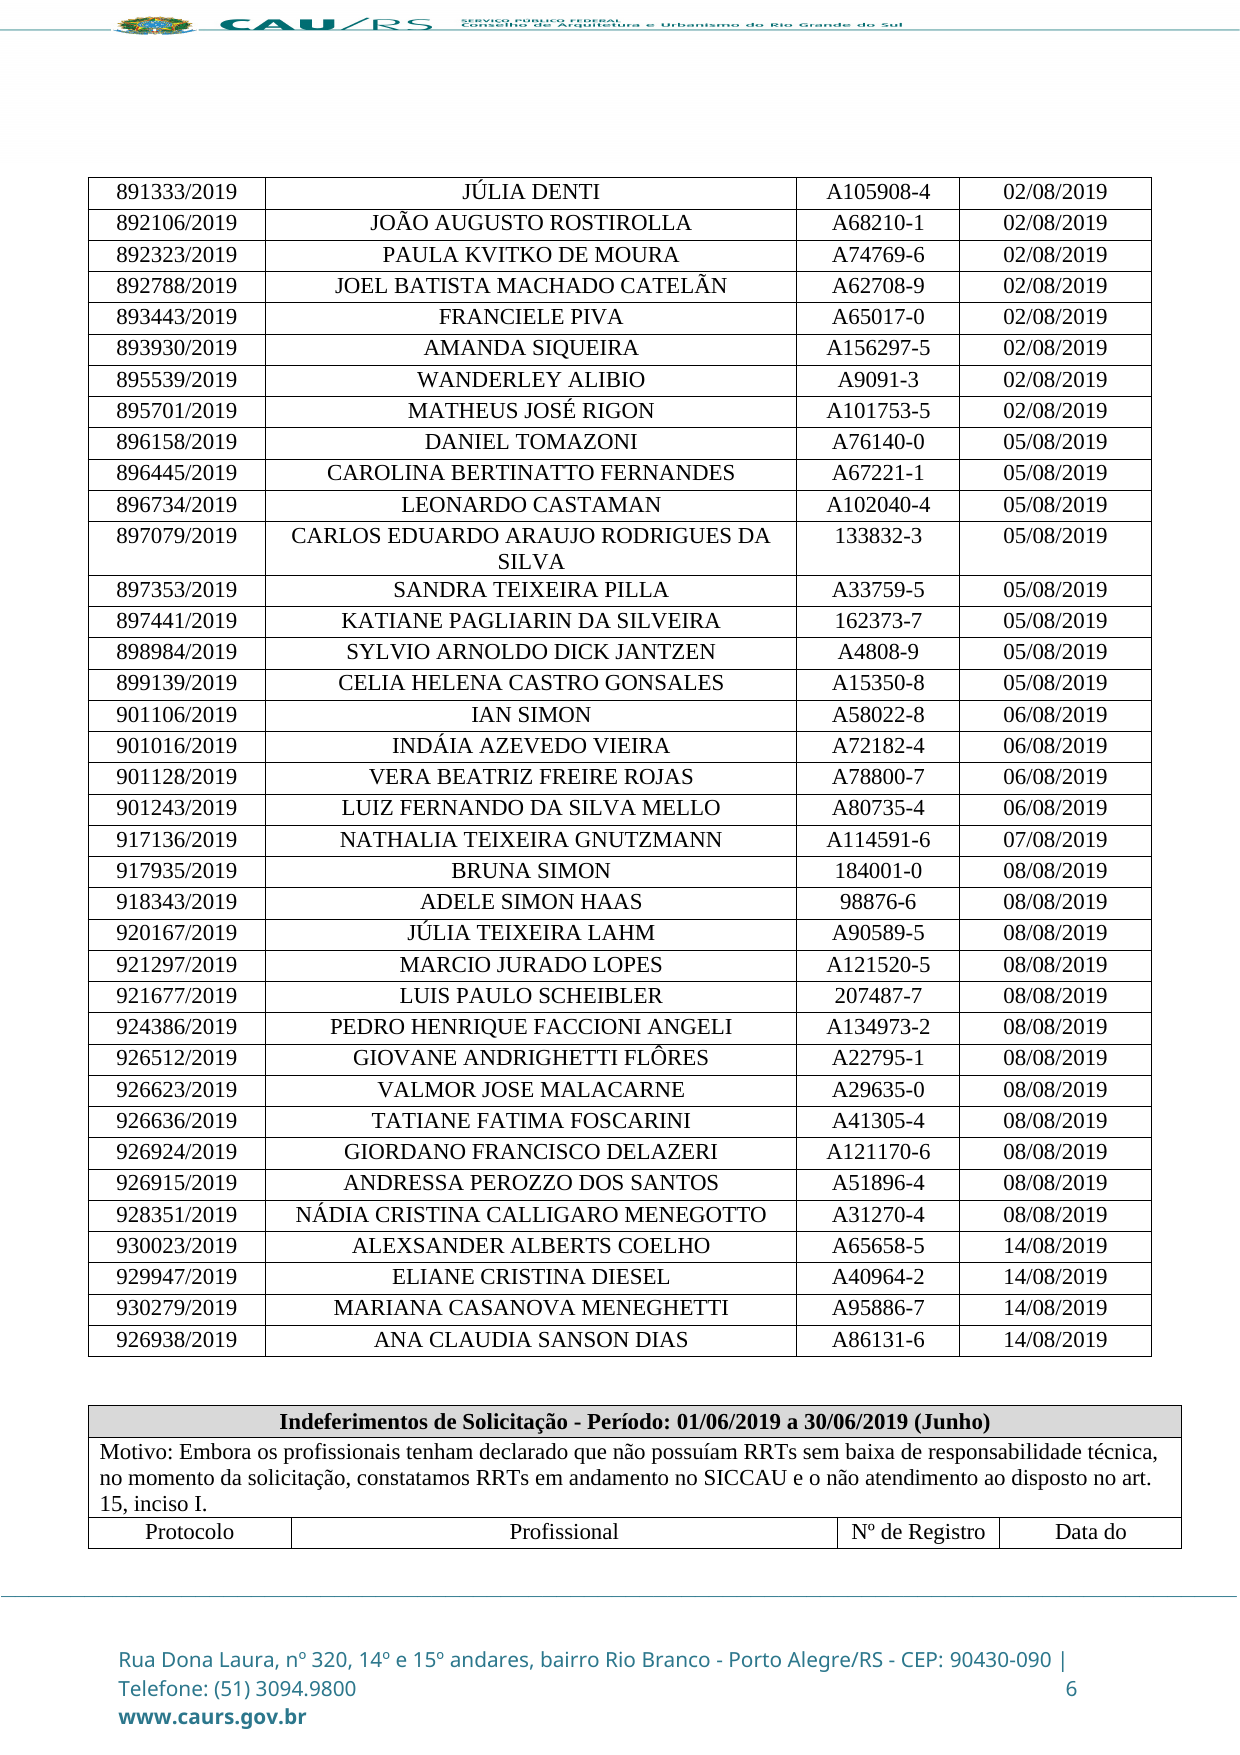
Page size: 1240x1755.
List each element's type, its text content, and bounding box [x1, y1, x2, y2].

table_cell 892788/2019 [89, 272, 265, 302]
table_cell 896734/2019 [89, 491, 265, 521]
table_cell 02/08/2019 [960, 178, 1151, 208]
table_cell 98876-6 [797, 888, 959, 918]
table_cell ALEXSANDER ALBERTS COELHO [266, 1232, 796, 1262]
table_cell 08/08/2019 [960, 951, 1151, 981]
table_cell 06/08/2019 [960, 795, 1151, 825]
table_cell 897441/2019 [89, 607, 265, 637]
table_cell IAN SIMON [266, 701, 796, 731]
table_cell LUIS PAULO SCHEIBLER [266, 982, 796, 1012]
table_cell JOEL BATISTA MACHADO CATELÃN [266, 272, 796, 302]
table_cell 918343/2019 [89, 888, 265, 918]
table_cell 08/08/2019 [960, 1013, 1151, 1043]
table_cell PAULA KVITKO DE MOURA [266, 241, 796, 271]
table_cell 08/08/2019 [960, 1076, 1151, 1106]
table_cell 921677/2019 [89, 982, 265, 1012]
table_cell A67221-1 [797, 460, 959, 490]
table_cell A80735-4 [797, 795, 959, 825]
table_cell CELIA HELENA CASTRO GONSALES [266, 670, 796, 700]
table_cell 896158/2019 [89, 428, 265, 458]
table_cell 06/08/2019 [960, 701, 1151, 731]
table_cell 05/08/2019 [960, 576, 1151, 606]
table_cell 133832-3 [797, 522, 959, 575]
table_cell 162373-7 [797, 607, 959, 637]
table_cell 02/08/2019 [960, 241, 1151, 271]
table_cell 05/08/2019 [960, 491, 1151, 521]
table_cell 901128/2019 [89, 763, 265, 793]
table_cell 184001-0 [797, 857, 959, 887]
table_cell Protocolo [89, 1518, 291, 1548]
table_cell 05/08/2019 [960, 522, 1151, 575]
table_cell A40964-2 [797, 1263, 959, 1293]
table_cell LUIZ FERNANDO DA SILVA MELLO [266, 795, 796, 825]
table_cell A114591-6 [797, 826, 959, 856]
table_cell 08/08/2019 [960, 888, 1151, 918]
table_cell 926938/2019 [89, 1326, 265, 1356]
table_cell 891333/2019 [89, 178, 265, 208]
table_cell 924386/2019 [89, 1013, 265, 1043]
table_cell KATIANE PAGLIARIN DA SILVEIRA [266, 607, 796, 637]
table_cell A68210-1 [797, 210, 959, 240]
table_cell 926915/2019 [89, 1170, 265, 1200]
table_cell 08/08/2019 [960, 1045, 1151, 1075]
table_cell A95886-7 [797, 1295, 959, 1325]
table_cell 207487-7 [797, 982, 959, 1012]
table_cell TATIANE FATIMA FOSCARINI [266, 1107, 796, 1137]
table_cell INDÁIA AZEVEDO VIEIRA [266, 732, 796, 762]
table_cell 929947/2019 [89, 1263, 265, 1293]
table_cell 08/08/2019 [960, 1138, 1151, 1168]
table_cell A33759-5 [797, 576, 959, 606]
table_cell AMANDA SIQUEIRA [266, 335, 796, 365]
table_cell 14/08/2019 [960, 1232, 1151, 1262]
table_cell JÚLIA TEIXEIRA LAHM [266, 920, 796, 950]
table_cell 08/08/2019 [960, 857, 1151, 887]
table_cell 08/08/2019 [960, 920, 1151, 950]
table_cell 14/08/2019 [960, 1295, 1151, 1325]
table_cell 897353/2019 [89, 576, 265, 606]
table_cell NATHALIA TEIXEIRA GNUTZMANN [266, 826, 796, 856]
table_cell VALMOR JOSE MALACARNE [266, 1076, 796, 1106]
table_cell 901106/2019 [89, 701, 265, 731]
table_cell 926924/2019 [89, 1138, 265, 1168]
table_cell A65017-0 [797, 303, 959, 333]
table_cell 05/08/2019 [960, 460, 1151, 490]
table_cell VERA BEATRIZ FREIRE ROJAS [266, 763, 796, 793]
table_cell LEONARDO CASTAMAN [266, 491, 796, 521]
table_cell 02/08/2019 [960, 366, 1151, 396]
table_cell 14/08/2019 [960, 1326, 1151, 1356]
table_cell A72182-4 [797, 732, 959, 762]
table_cell 893443/2019 [89, 303, 265, 333]
table_cell 920167/2019 [89, 920, 265, 950]
table_cell 898984/2019 [89, 638, 265, 668]
table_cell 926512/2019 [89, 1045, 265, 1075]
table_cell 892323/2019 [89, 241, 265, 271]
table_cell Nº de Registro [838, 1518, 999, 1548]
table_cell 921297/2019 [89, 951, 265, 981]
table_cell 08/08/2019 [960, 982, 1151, 1012]
table_cell Data do [1000, 1518, 1181, 1548]
table_cell 02/08/2019 [960, 303, 1151, 333]
table_cell CAROLINA BERTINATTO FERNANDES [266, 460, 796, 490]
table_cell 08/08/2019 [960, 1201, 1151, 1231]
table_cell A22795-1 [797, 1045, 959, 1075]
table_cell A29635-0 [797, 1076, 959, 1106]
table_cell A62708-9 [797, 272, 959, 302]
table_cell A121520-5 [797, 951, 959, 981]
table_cell 892106/2019 [89, 210, 265, 240]
table_cell A78800-7 [797, 763, 959, 793]
table_cell A102040-4 [797, 491, 959, 521]
table_cell A51896-4 [797, 1170, 959, 1200]
table_cell MATHEUS JOSÉ RIGON [266, 397, 796, 427]
table_cell 893930/2019 [89, 335, 265, 365]
table_cell 895539/2019 [89, 366, 265, 396]
table_header Indeferimentos de Solicitação - Período: 01/06/2019 a 30/06/2019 (Junho) [89, 1406, 1181, 1437]
table_cell A101753-5 [797, 397, 959, 427]
table_cell NÁDIA CRISTINA CALLIGARO MENEGOTTO [266, 1201, 796, 1231]
table_cell 896445/2019 [89, 460, 265, 490]
table_cell A58022-8 [797, 701, 959, 731]
table_cell 926636/2019 [89, 1107, 265, 1137]
table_cell A74769-6 [797, 241, 959, 271]
table_cell A134973-2 [797, 1013, 959, 1043]
table_cell 07/08/2019 [960, 826, 1151, 856]
table_cell GIOVANE ANDRIGHETTI FLÔRES [266, 1045, 796, 1075]
table_cell A76140-0 [797, 428, 959, 458]
table_cell A65658-5 [797, 1232, 959, 1262]
table_cell MARIANA CASANOVA MENEGHETTI [266, 1295, 796, 1325]
table_cell BRUNA SIMON [266, 857, 796, 887]
table_cell ANA CLAUDIA SANSON DIAS [266, 1326, 796, 1356]
table_cell 14/08/2019 [960, 1263, 1151, 1293]
table_cell 917935/2019 [89, 857, 265, 887]
table_cell 897079/2019 [89, 522, 265, 575]
table_cell GIORDANO FRANCISCO DELAZERI [266, 1138, 796, 1168]
table_cell 06/08/2019 [960, 732, 1151, 762]
table_cell 05/08/2019 [960, 670, 1151, 700]
table_cell 901243/2019 [89, 795, 265, 825]
table_cell 02/08/2019 [960, 335, 1151, 365]
table_cell MARCIO JURADO LOPES [266, 951, 796, 981]
table_cell A41305-4 [797, 1107, 959, 1137]
table_cell 02/08/2019 [960, 272, 1151, 302]
table_cell 05/08/2019 [960, 428, 1151, 458]
table_cell PEDRO HENRIQUE FACCIONI ANGELI [266, 1013, 796, 1043]
table_cell 930023/2019 [89, 1232, 265, 1262]
table_cell DANIEL TOMAZONI [266, 428, 796, 458]
table_cell A9091-3 [797, 366, 959, 396]
table_cell 930279/2019 [89, 1295, 265, 1325]
table_cell 05/08/2019 [960, 607, 1151, 637]
table_cell A156297-5 [797, 335, 959, 365]
table_cell A105908-4 [797, 178, 959, 208]
table_cell 08/08/2019 [960, 1170, 1151, 1200]
table_cell A121170-6 [797, 1138, 959, 1168]
table_cell WANDERLEY ALIBIO [266, 366, 796, 396]
table_cell SYLVIO ARNOLDO DICK JANTZEN [266, 638, 796, 668]
table_cell ADELE SIMON HAAS [266, 888, 796, 918]
table_cell JOÃO AUGUSTO ROSTIROLLA [266, 210, 796, 240]
table_cell FRANCIELE PIVA [266, 303, 796, 333]
table_cell 917136/2019 [89, 826, 265, 856]
table_cell CARLOS EDUARDO ARAUJO RODRIGUES DA SILVA [266, 522, 796, 575]
table_cell ELIANE CRISTINA DIESEL [266, 1263, 796, 1293]
table_cell A4808-9 [797, 638, 959, 668]
table_cell 899139/2019 [89, 670, 265, 700]
table_cell 895701/2019 [89, 397, 265, 427]
table_cell 08/08/2019 [960, 1107, 1151, 1137]
table_cell A31270-4 [797, 1201, 959, 1231]
table_cell 05/08/2019 [960, 638, 1151, 668]
table_cell A86131-6 [797, 1326, 959, 1356]
table_cell 901016/2019 [89, 732, 265, 762]
table_cell 06/08/2019 [960, 763, 1151, 793]
table_cell A15350-8 [797, 670, 959, 700]
table_cell JÚLIA DENTI [266, 178, 796, 208]
table_cell 02/08/2019 [960, 210, 1151, 240]
table_cell SANDRA TEIXEIRA PILLA [266, 576, 796, 606]
table_cell A90589-5 [797, 920, 959, 950]
table_cell 926623/2019 [89, 1076, 265, 1106]
table_cell 02/08/2019 [960, 397, 1151, 427]
table_cell Profissional [292, 1518, 837, 1548]
table_cell ANDRESSA PEROZZO DOS SANTOS [266, 1170, 796, 1200]
table_cell Motivo: Embora os profissionais tenham declarado que não possuíam RRTs sem baixa de responsabilidade técnica, no momento da solicitação, constatamos RRTs em andamento no SICCAU e o não atendimento ao disposto no art. 15, inciso I. [89, 1438, 1181, 1517]
table_cell 928351/2019 [89, 1201, 265, 1231]
